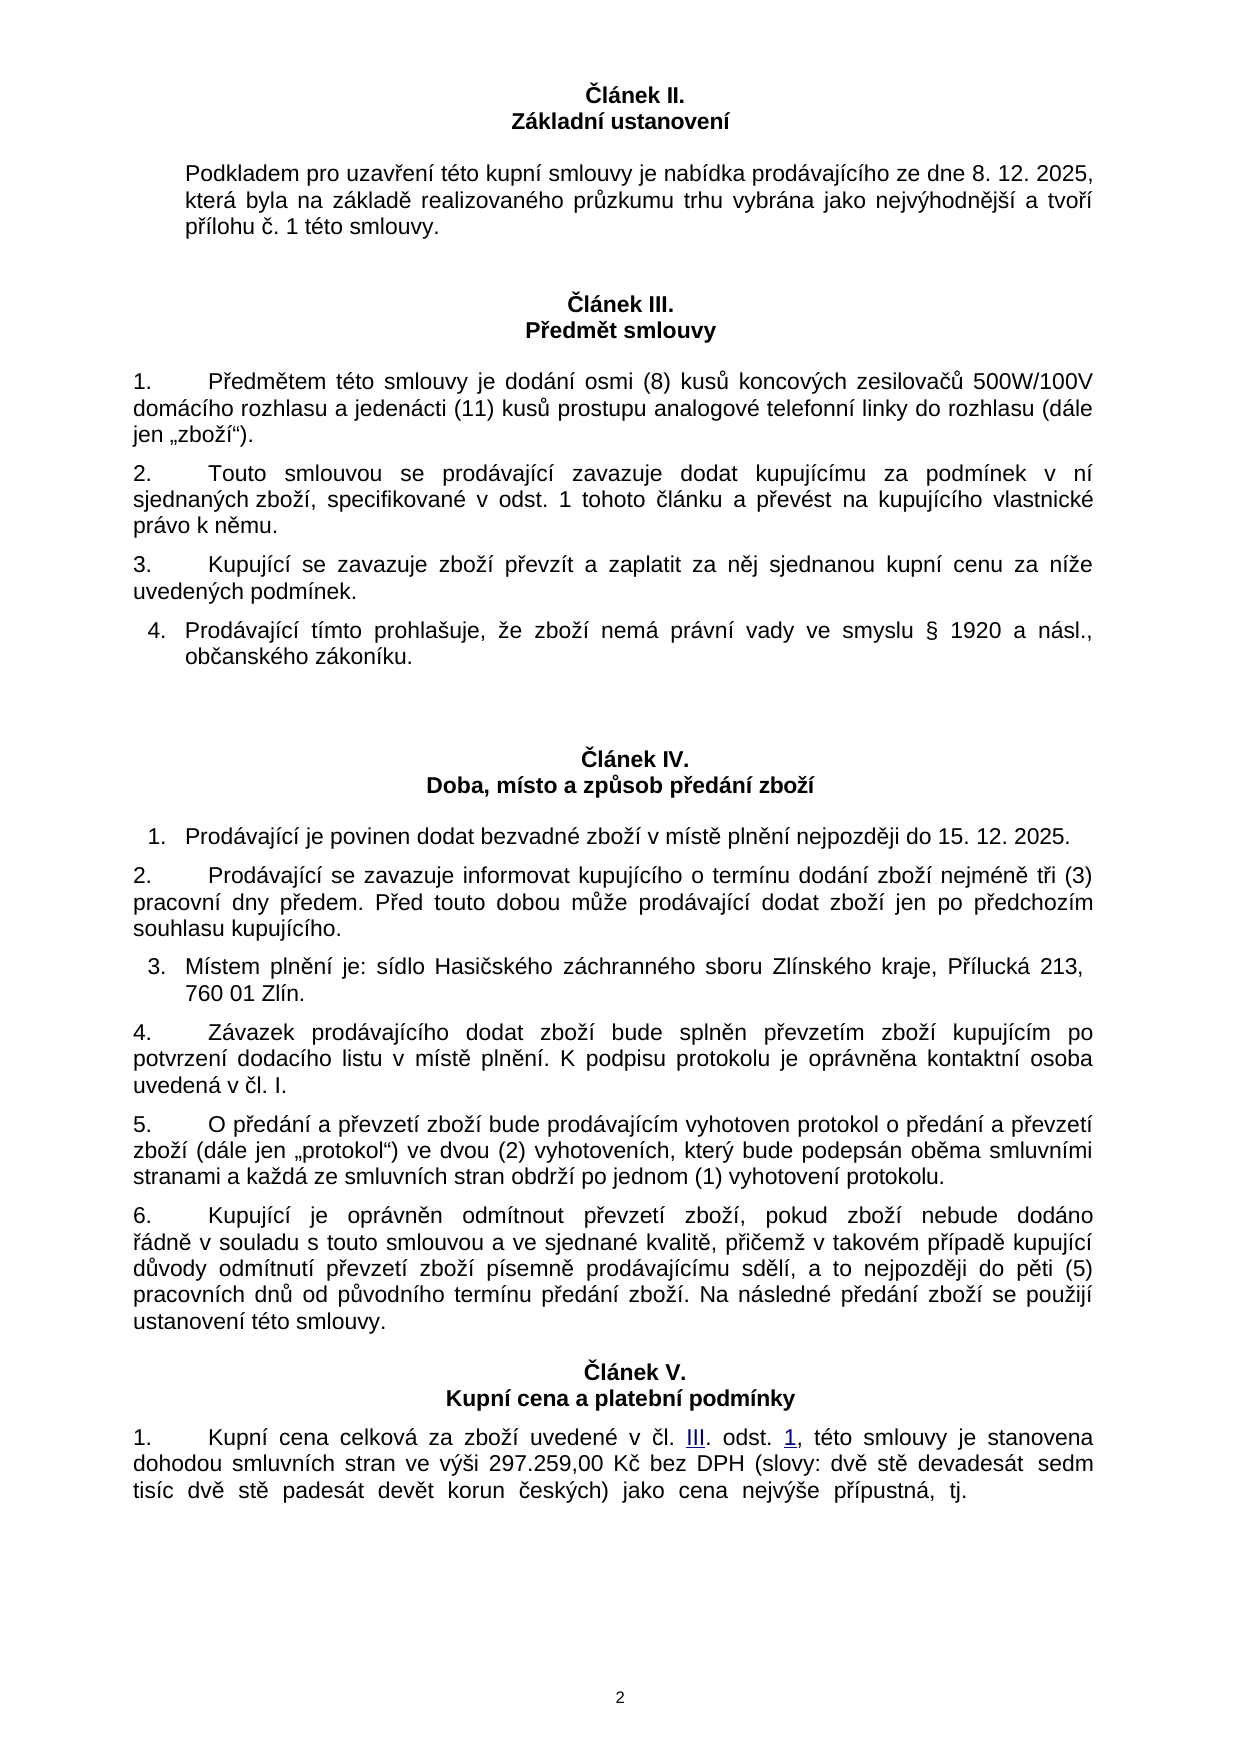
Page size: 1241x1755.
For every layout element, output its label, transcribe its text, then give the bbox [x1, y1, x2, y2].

text Podkladem pro uzavření této kupní smlouvy je nabídka prodávajícího ze dne 8. 12. 2025, která byla na základě realizovaného průzkumu trhu vybrána jako nejvýhodnější a tvoří přílohu č. 1 této smlouvy. [185, 160, 1093, 239]
subtitle Článek II. [133, 82, 1137, 109]
text Doba, místo a způsob předání zboží [133, 772, 1108, 798]
list Kupní cena celková za zboží uvedené v čl. III. odst. 1, této smlouvy je stanovena dohodou smluvních stran ve výši 297.259,00 Kč bez DPH (slovy: dvě stě devadesát sedm tisíc dvě stě padesát devět korun českých) jako cena nejvýše přípustná, tj. [133, 1424, 1094, 1503]
list Prodávající je povinen dodat bezvadné zboží v místě plnění nejpozději do 15. 12. 2025. [147, 823, 1137, 850]
text 760 01 Zlín. [185, 980, 1137, 1006]
list Prodávající se zavazuje informovat kupujícího o termínu dodání zboží nejméně tři (3) pracovní dny předem. Před touto dobou může prodávající dodat zboží jen po předchozím souhlasu kupujícího. [133, 862, 1093, 941]
subtitle Článek V. [133, 1359, 1137, 1385]
list Místem plnění je: sídlo Hasičského záchranného sboru Zlínského kraje, Přílucká 213, [147, 954, 1137, 980]
list O předání a převzetí zboží bude prodávajícím vyhotoven protokol o předání a převzetí zboží (dále jen „protokol“) ve dvou (2) vyhotoveních, který bude podepsán oběma smluvními stranami a každá ze smluvních stran obdrží po jednom (1) vyhotovení protokolu. [133, 1111, 1093, 1189]
list Prodávající tímto prohlašuje, že zboží nemá právní vady ve smyslu § 1920 a násl., občanského zákoníku. [147, 617, 1093, 669]
subtitle Článek IV. [133, 746, 1137, 772]
list Kupující se zavazuje zboží převzít a zaplatit za něj sjednanou kupní cenu za níže uvedených podmínek. [133, 551, 1093, 604]
text Základní ustanovení [133, 109, 1108, 135]
list Předmětem této smlouvy je dodání osmi (8) kusů koncových zesilovačů 500W/100V domácího rozhlasu a jedenácti (11) kusů prostupu analogové telefonní linky do rozhlasu (dále jen „zboží“). [133, 368, 1093, 447]
list Touto smlouvou se prodávající zavazuje dodat kupujícímu za podmínek v ní sjednaných zboží, specifikované v odst. 1 tohoto článku a převést na kupujícího vlastnické právo k němu. [133, 460, 1094, 539]
list Kupující je oprávněn odmítnout převzetí zboží, pokud zboží nebude dodáno řádně v souladu s touto smlouvou a ve sjednané kvalitě, přičemž v takovém případě kupující důvody odmítnutí převzetí zboží písemně prodávajícímu sdělí, a to nejpozději do pěti (5) pracovních dnů od původního termínu předání zboží. Na následné předání zboží se použijí ustanovení této smlouvy. [133, 1202, 1093, 1334]
text Kupní cena a platební podmínky [133, 1385, 1108, 1412]
list Závazek prodávajícího dodat zboží bude splněn převzetím zboží kupujícím po potvrzení dodacího listu v místě plnění. K podpisu protokolu je oprávněna kontaktní osoba uvedená v čl. I. [133, 1019, 1093, 1098]
subtitle Článek III. Předmět smlouvy [524, 291, 717, 343]
